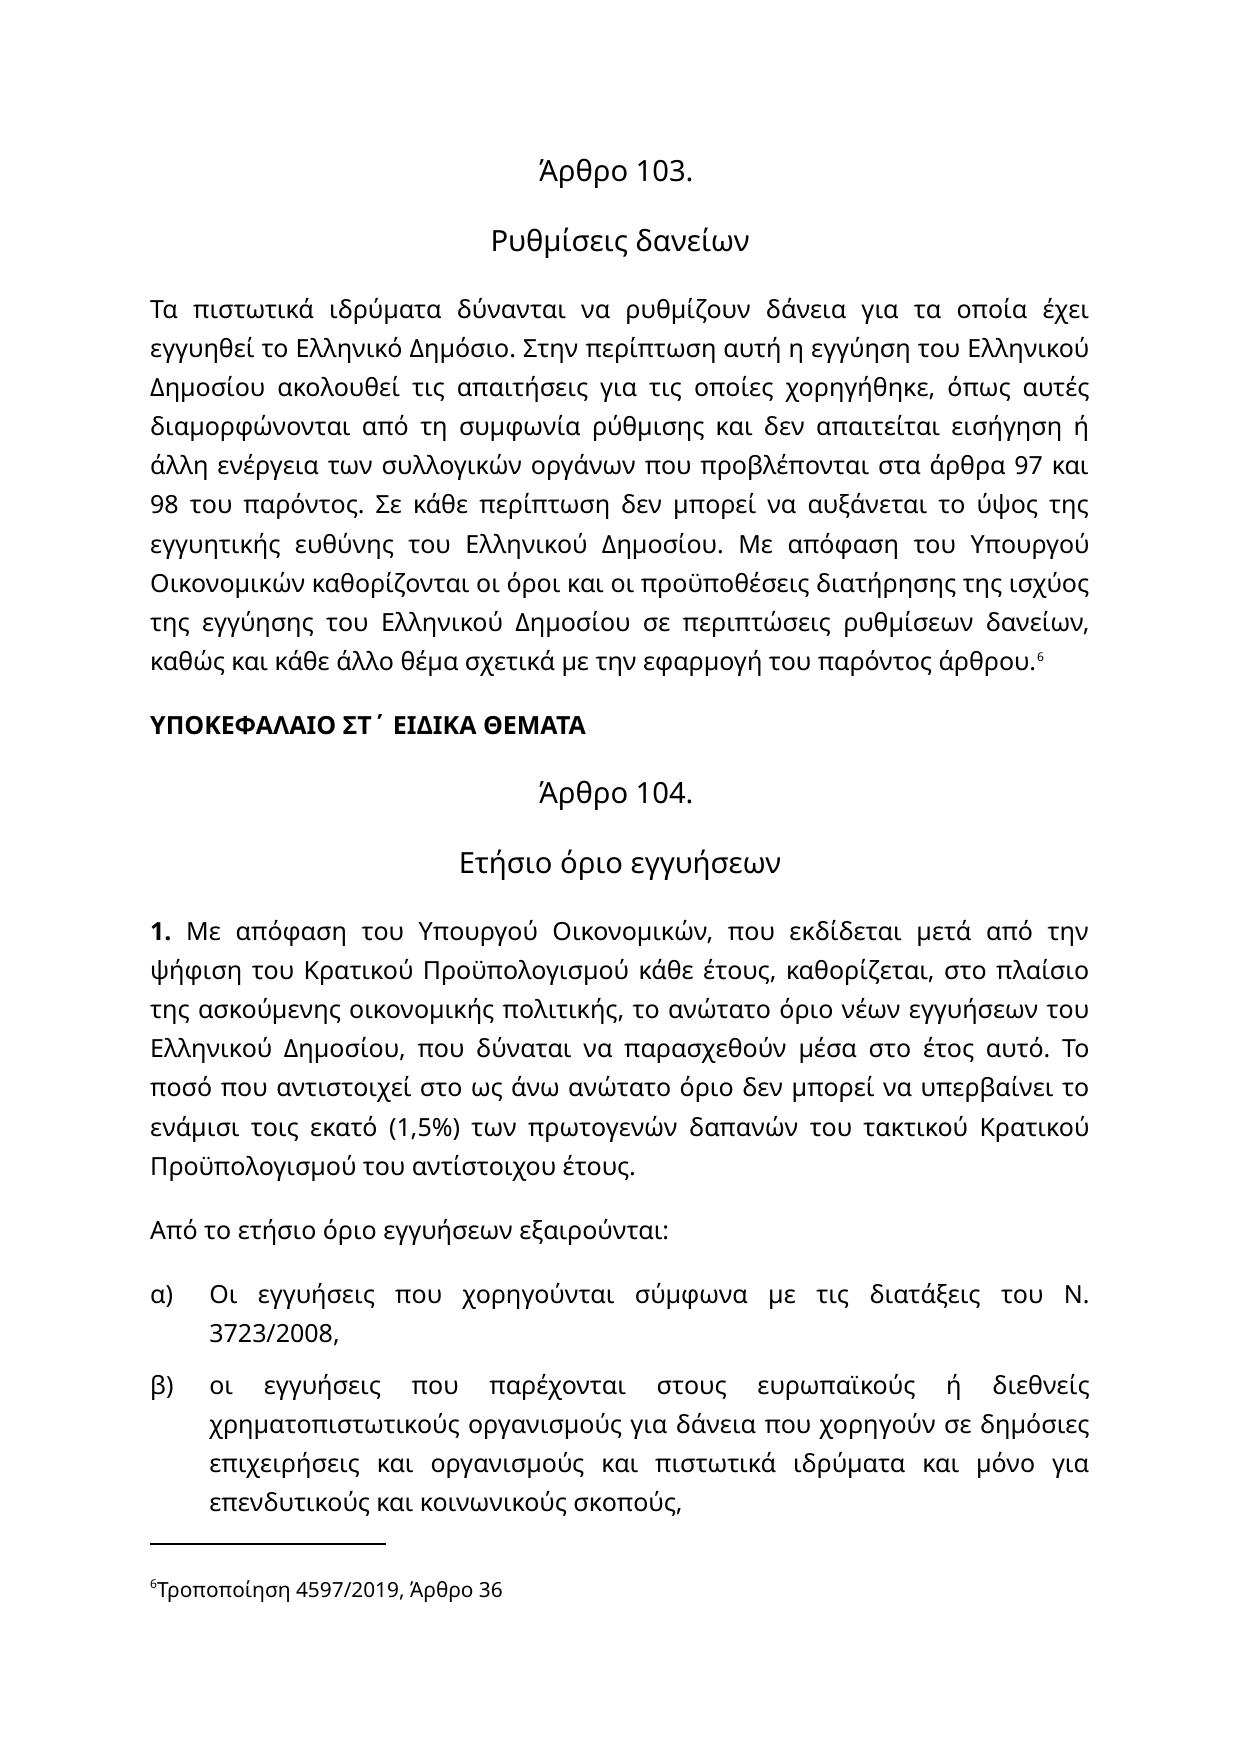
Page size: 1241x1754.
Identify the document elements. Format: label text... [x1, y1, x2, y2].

subtitle Άρθρο 104. [150, 772, 1090, 812]
subtitle Ετήσιο όριο εγγυήσεων [150, 843, 1090, 882]
text Από το ετήσιο όριο εγγυήσεων εξαιρούνται: [150, 1212, 1090, 1247]
text ΥΠΟΚΕΦΑΛΑΙΟ ΣΤ΄ ΕΙΔΙΚΑ ΘΕΜΑΤΑ [150, 708, 1090, 742]
list β) οι εγγυήσεις που παρέχονται στους ευρωπαϊκούς ή διεθνείς χρηματοπιστωτικούς οργανισμούς για δάνεια που χορηγούν σε δημόσιες επιχειρήσεις και οργανισμούς και πιστωτικά ιδρύματα και μόνο για επενδυτικούς και κοινωνικούς σκοπούς, [150, 1367, 1090, 1519]
subtitle Ρυθμίσεις δανείων [150, 221, 1090, 260]
subtitle Άρθρο 103. [150, 150, 1090, 190]
text Τροποποίηση 4597/2019, Άρθρο 36 [150, 1576, 1090, 1604]
text 1. Με απόφαση του Υπουργού Οικονομικών, που εκδίδεται μετά από την ψήφιση του Κρατικού Προϋπολογισμού κάθε έτους, καθορίζεται, στο πλαίσιο της ασκούμενης οικονομικής πολιτικής, το ανώτατο όριο νέων εγγυήσεων του Ελληνικού Δημοσίου, που δύναται να παρασχεθούν μέσα στο έτος αυτό. Το ποσό που αντιστοιχεί στο ως άνω ανώτατο όριο δεν μπορεί να υπερβαίνει το ενάμισι τοις εκατό (1,5%) των πρωτογενών δαπανών του τακτικού Κρατικού Προϋπολογισμού του αντίστοιχου έτους. [150, 913, 1090, 1182]
list α) Οι εγγυήσεις που χορηγούνται σύμφωνα με τις διατάξεις του Ν. 3723/2008, [150, 1277, 1090, 1350]
text Τα πιστωτικά ιδρύματα δύνανται να ρυθμίζουν δάνεια για τα οποία έχει εγγυηθεί το Ελληνικό Δημόσιο. Στην περίπτωση αυτή η εγγύηση του Ελληνικού Δημοσίου ακολουθεί τις απαιτήσεις για τις οποίες χορηγήθηκε, όπως αυτές διαμορφώνονται από τη συμφωνία ρύθμισης και δεν απαιτείται εισήγηση ή άλλη ενέργεια των συλλογικών οργάνων που προβλέπονται στα άρθρα 97 και 98 του παρόντος. Σε κάθε περίπτωση δεν μπορεί να αυξάνεται το ύψος της εγγυητικής ευθύνης του Ελληνικού Δημοσίου. Με απόφαση του Υπουργού Οικονομικών καθορίζονται οι όροι και οι προϋποθέσεις διατήρησης της ισχύος της εγγύησης του Ελληνικού Δημοσίου σε περιπτώσεις ρυθμίσεων δανείων, καθώς και κάθε άλλο θέμα σχετικά με την εφαρμογή του παρόντος άρθρου. [150, 291, 1090, 678]
